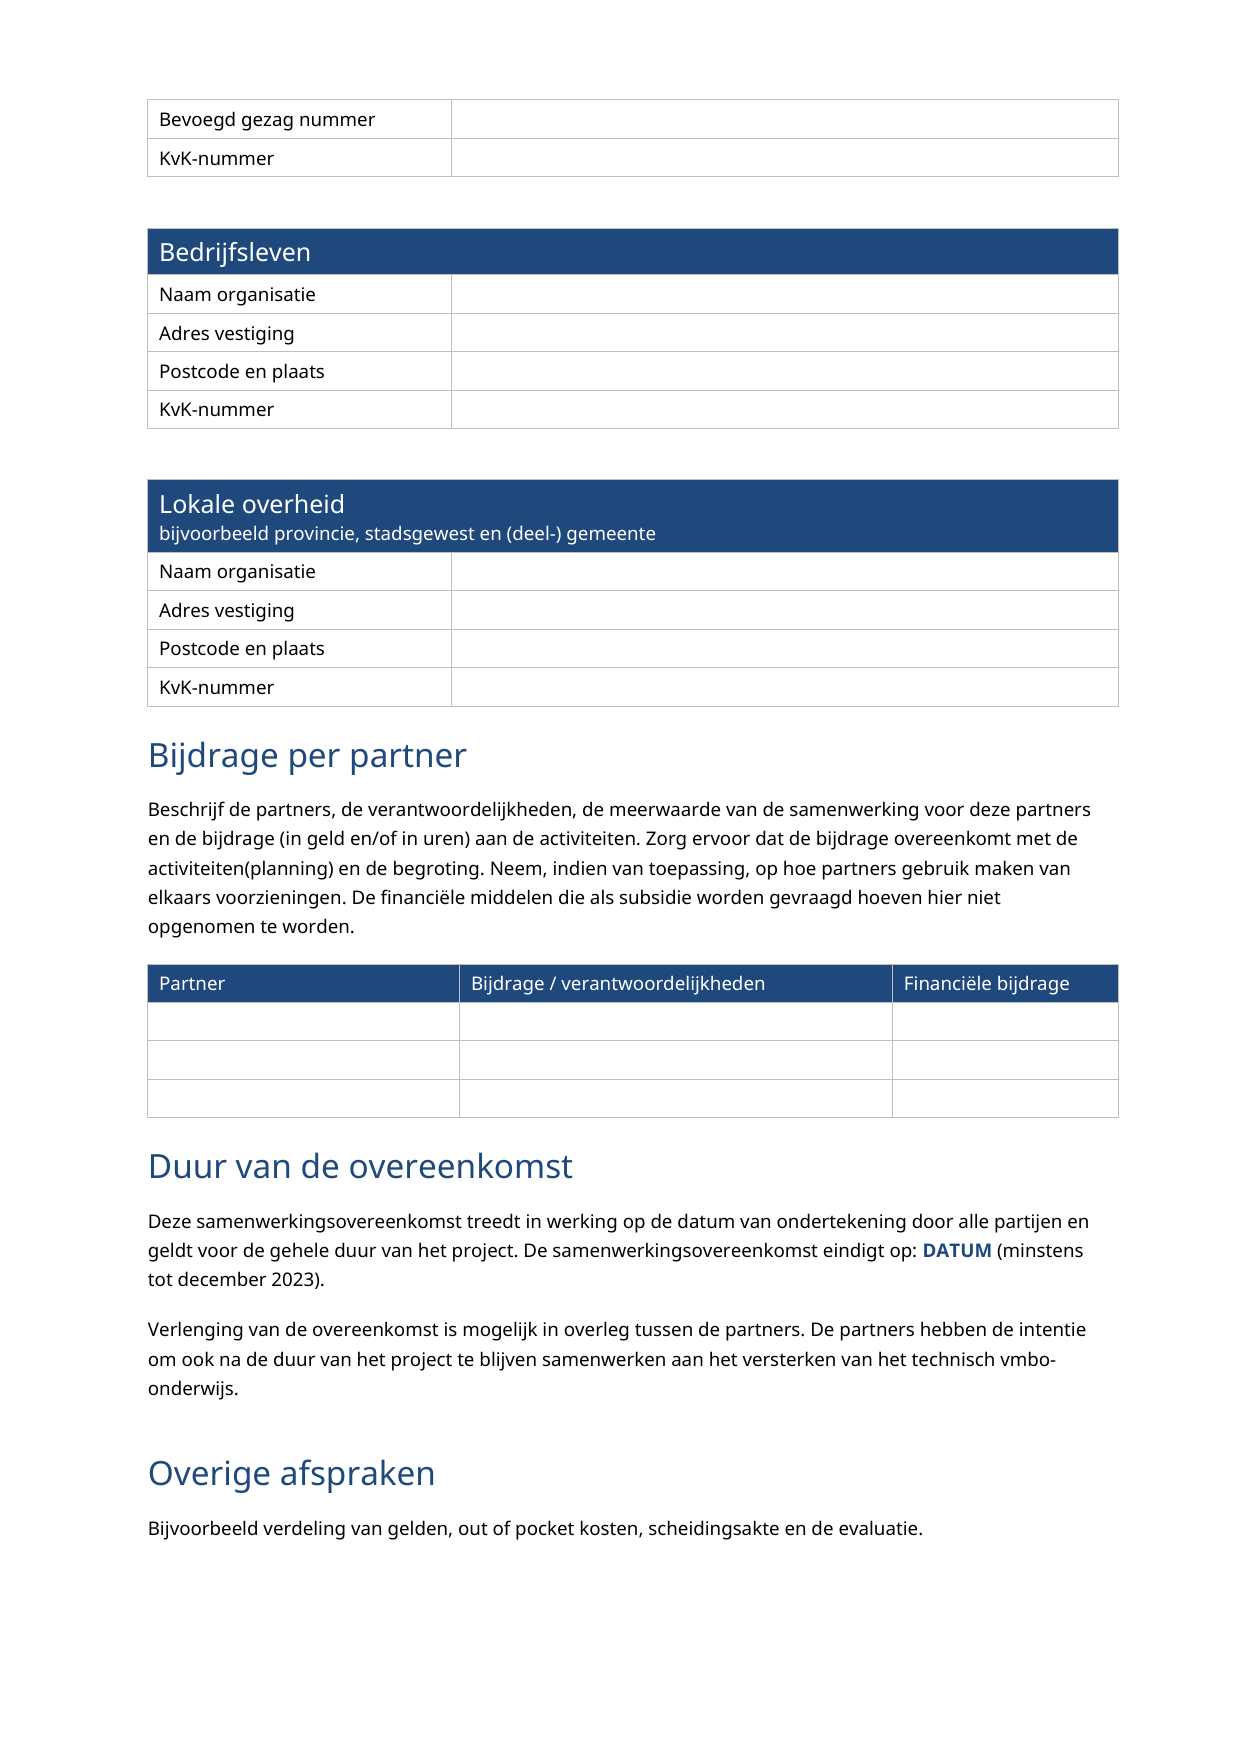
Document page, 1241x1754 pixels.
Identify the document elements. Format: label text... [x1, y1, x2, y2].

text Deze samenwerkingsovereenkomst treedt in werking op de datum van ondertekening door alle partijen en geldt voor de gehele duur van het project. De samenwerkingsovereenkomst eindigt op: DATUM (minstens tot december 2023). [148, 1208, 1092, 1292]
table_cell [893, 1041, 1118, 1079]
table_cell [452, 352, 1118, 390]
text Bijvoorbeeld verdeling van gelden, out of pocket kosten, scheidingsakte en de evaluatie. [148, 1515, 1092, 1540]
table_cell [452, 275, 1118, 313]
subtitle Bijdrage per partner [148, 732, 1092, 777]
table_cell [148, 1080, 459, 1117]
table_cell [893, 1080, 1118, 1117]
table_cell Postcode en plaats [148, 630, 451, 667]
subtitle Duur van de overeenkomst [148, 1143, 1092, 1189]
table_cell Naam organisatie [148, 553, 451, 590]
table_cell [452, 139, 1118, 176]
table_cell KvK-nummer [148, 139, 451, 176]
table_cell Adres vestiging [148, 591, 451, 629]
table_header Lokale overheid bijvoorbeeld provincie, stadsgewest en (deel-) gemeente [148, 480, 1118, 552]
text Beschrijf de partners, de verantwoordelijkheden, de meerwaarde van de samenwerking voor deze partners en de bijdrage (in geld en/of in uren) aan de activiteiten. Zorg ervoor dat de bijdrage overeenkomt met de activiteiten(planning) en de begroting. Neem, indien van toepassing, op hoe partners gebruik maken van elkaars voorzieningen. De financiële middelen die als subsidie worden gevraagd hoeven hier niet opgenomen te worden. [148, 796, 1092, 939]
table_cell [893, 1003, 1118, 1040]
table_cell [452, 314, 1118, 351]
table_cell Adres vestiging [148, 314, 451, 351]
table_cell [452, 591, 1118, 629]
table_cell [148, 1003, 459, 1040]
table_cell KvK-nummer [148, 668, 451, 706]
table_header Bedrijfsleven [148, 229, 1118, 274]
table_cell KvK-nummer [148, 391, 451, 428]
table_cell [452, 100, 1118, 138]
table_cell [452, 668, 1118, 706]
table_header Partner [148, 965, 459, 1002]
table_header Financiële bijdrage [893, 965, 1118, 1002]
table_cell [452, 391, 1118, 428]
text Verlenging van de overeenkomst is mogelijk in overleg tussen de partners. De partners hebben de intentie om ook na de duur van het project te blijven samenwerken aan het versterken van het technisch vmbo-onderwijs. [148, 1317, 1092, 1401]
table_cell [460, 1080, 892, 1117]
table_cell Postcode en plaats [148, 352, 451, 390]
table_cell [148, 1041, 459, 1079]
table_cell [452, 553, 1118, 590]
table_cell Bevoegd gezag nummer [148, 100, 451, 138]
table_cell [460, 1041, 892, 1079]
table_header Bijdrage / verantwoordelijkheden [460, 965, 892, 1002]
subtitle Overige afspraken [148, 1450, 1092, 1496]
table_cell [452, 630, 1118, 667]
table_cell Naam organisatie [148, 275, 451, 313]
table_cell [460, 1003, 892, 1040]
